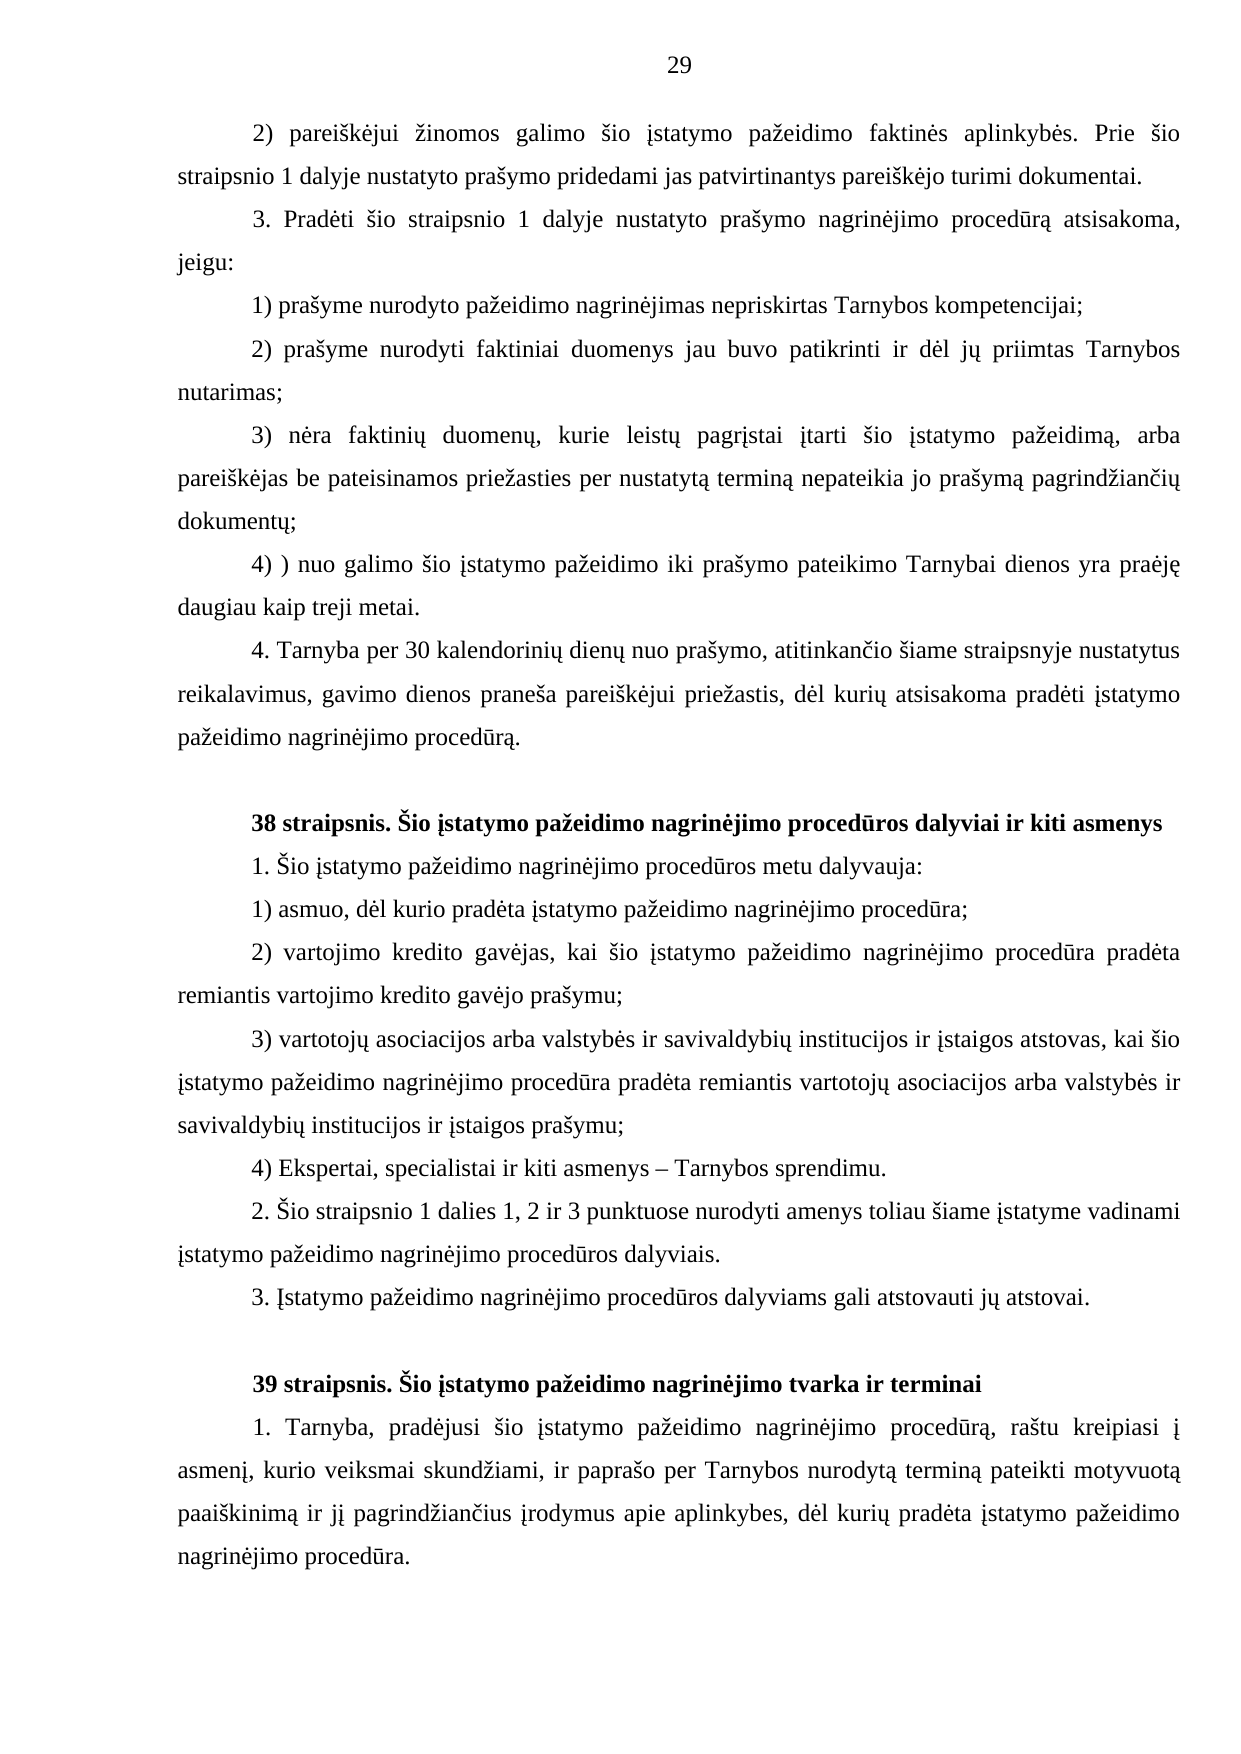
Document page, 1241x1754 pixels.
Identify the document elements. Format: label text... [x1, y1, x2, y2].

text 2. Šio straipsnio 1 dalies 1, 2 ir 3 punktuose nurodyti amenys toliau šiame įstatyme vadinami įstatymo pažeidimo nagrinėjimo procedūros dalyviais. [177, 1196, 1181, 1268]
text 1. Šio įstatymo pažeidimo nagrinėjimo procedūros metu dalyvauja: [177, 851, 1181, 880]
text 3. Įstatymo pažeidimo nagrinėjimo procedūros dalyviams gali atstovauti jų atstovai. [177, 1282, 1181, 1311]
text 4) Ekspertai, specialistai ir kiti asmenys – Tarnybos sprendimu. [177, 1153, 1181, 1182]
text 2) vartojimo kredito gavėjas, kai šio įstatymo pažeidimo nagrinėjimo procedūra pradėta remiantis vartojimo kredito gavėjo prašymu; [177, 937, 1181, 1009]
text 1) prašyme nurodyto pažeidimo nagrinėjimas nepriskirtas Tarnybos kompetencijai; [177, 291, 1181, 319]
text 39 straipsnis. Šio įstatymo pažeidimo nagrinėjimo tvarka ir terminai [177, 1369, 1181, 1397]
text 2) prašyme nurodyti faktiniai duomenys jau buvo patikrinti ir dėl jų priimtas Tarnybos nutarimas; [177, 334, 1181, 406]
text 3) nėra faktinių duomenų, kurie leistų pagrįstai įtarti šio įstatymo pažeidimą, arba pareiškėjas be pateisinamos priežasties per nustatytą terminą nepateikia jo prašymą pagrindžiančių dokumentų; [177, 420, 1181, 535]
text 2) pareiškėjui žinomos galimo šio įstatymo pažeidimo faktinės aplinkybės. Prie šio straipsnio 1 dalyje nustatyto prašymo pridedami jas patvirtinantys pareiškėjo turimi dokumentai. [177, 118, 1181, 190]
text 3. Pradėti šio straipsnio 1 dalyje nustatyto prašymo nagrinėjimo procedūrą atsisakoma, jeigu: [177, 204, 1181, 276]
text 4. Tarnyba per 30 kalendorinių dienų nuo prašymo, atitinkančio šiame straipsnyje nustatytus reikalavimus, gavimo dienos praneša pareiškėjui priežastis, dėl kurių atsisakoma pradėti įstatymo pažeidimo nagrinėjimo procedūrą. [177, 636, 1181, 751]
text 4) ) nuo galimo šio įstatymo pažeidimo iki prašymo pateikimo Tarnybai dienos yra praėję daugiau kaip treji metai. [177, 549, 1181, 621]
text 1. Tarnyba, pradėjusi šio įstatymo pažeidimo nagrinėjimo procedūrą, raštu kreipiasi į asmenį, kurio veiksmai skundžiami, ir paprašo per Tarnybos nurodytą terminą pateikti motyvuotą paaiškinimą ir jį pagrindžiančius įrodymus apie aplinkybes, dėl kurių pradėta įstatymo pažeidimo nagrinėjimo procedūra. [177, 1412, 1181, 1570]
text 3) vartotojų asociacijos arba valstybės ir savivaldybių institucijos ir įstaigos atstovas, kai šio įstatymo pažeidimo nagrinėjimo procedūra pradėta remiantis vartotojų asociacijos arba valstybės ir savivaldybių institucijos ir įstaigos prašymu; [177, 1024, 1181, 1139]
text 1) asmuo, dėl kurio pradėta įstatymo pažeidimo nagrinėjimo procedūra; [177, 894, 1181, 923]
text 38 straipsnis. Šio įstatymo pažeidimo nagrinėjimo procedūros dalyviai ir kiti asmenys [177, 808, 1181, 837]
